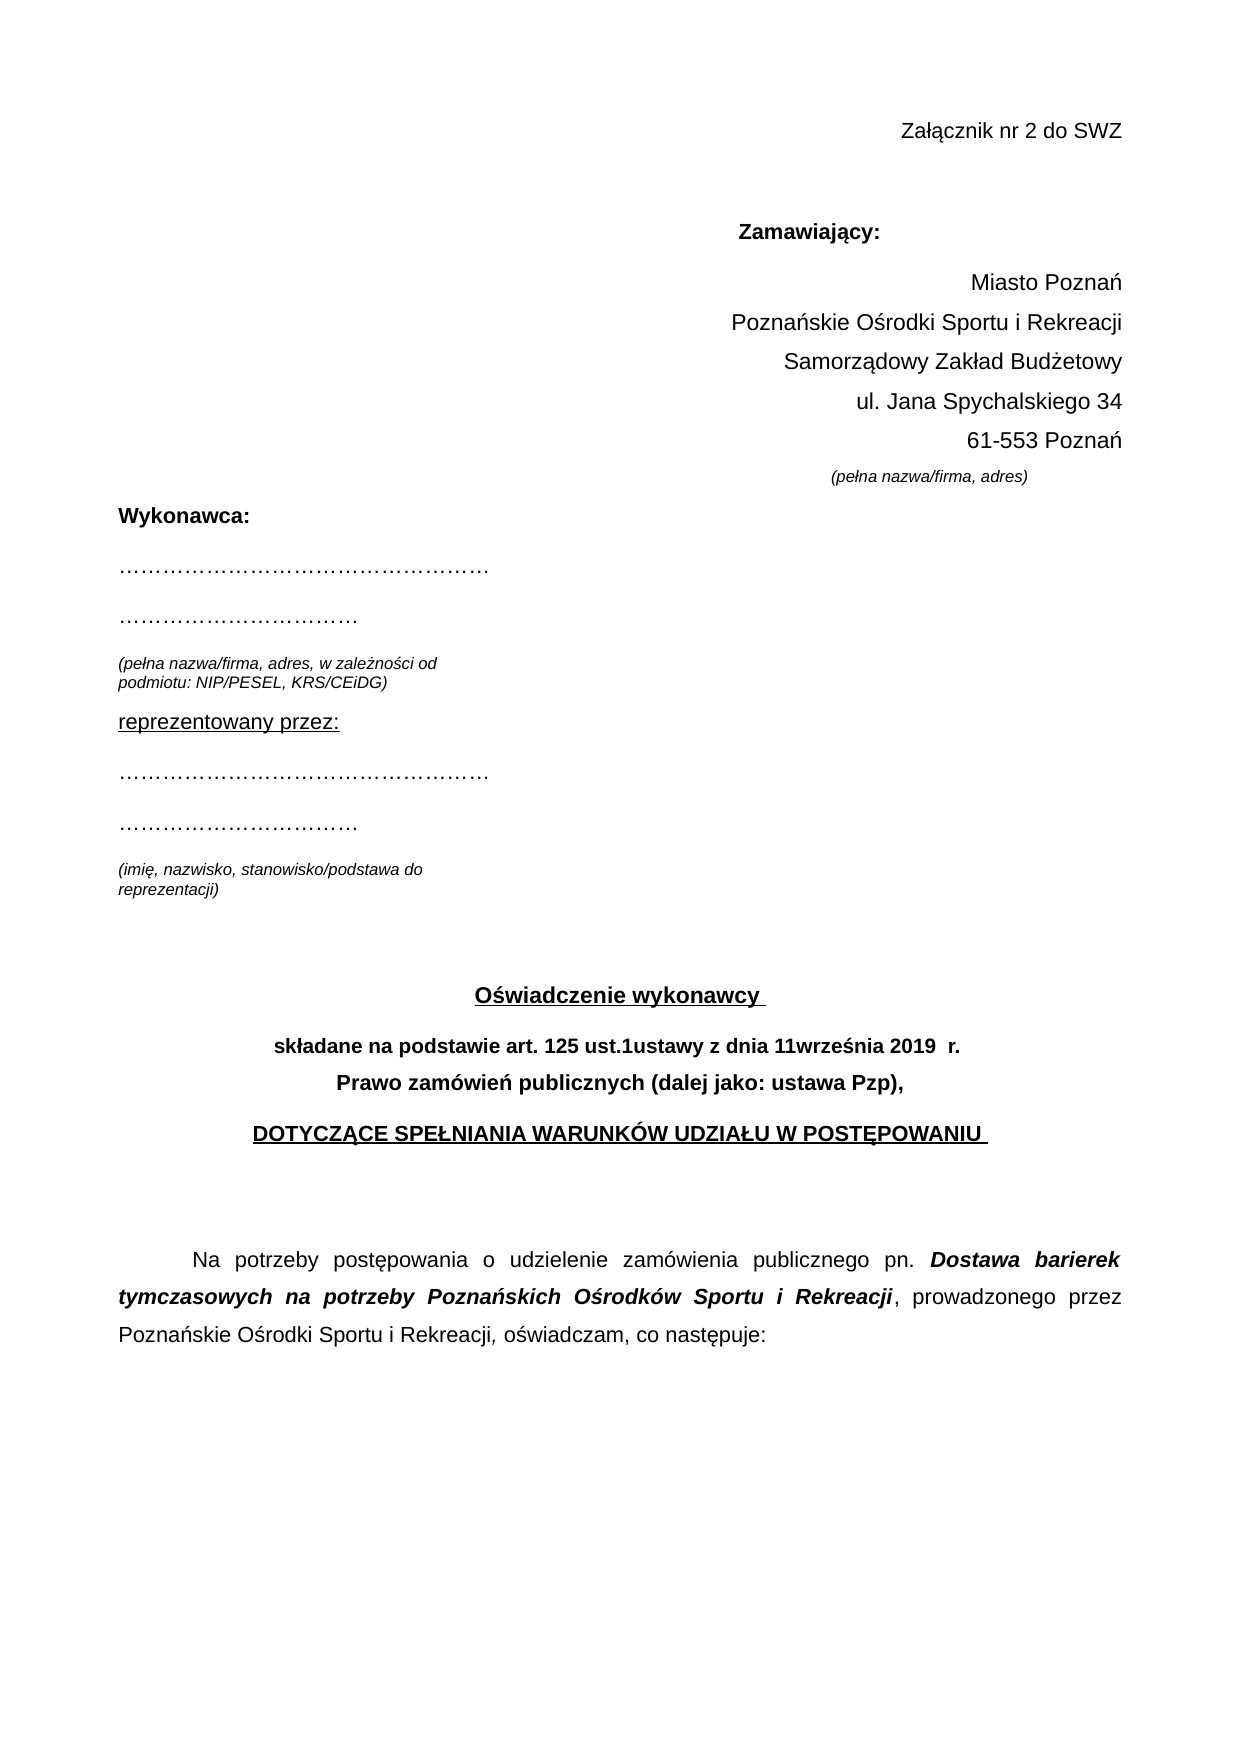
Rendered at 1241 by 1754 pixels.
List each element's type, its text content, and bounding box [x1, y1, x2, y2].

text Samorządowy Zakład Budżetowy [118, 348, 1122, 375]
text 61-553 Poznań [118, 427, 1122, 454]
text ………………………………………………………………………… [118, 553, 502, 629]
text Załącznik nr 2 do SWZ [118, 118, 1122, 143]
text (pełna nazwa/firma, adres) [738, 467, 1122, 486]
text Wykonawca: [118, 503, 1122, 528]
text składane na podstawie art. 125 ust.1ustawy z dnia 11września 2019 r. [118, 1034, 1122, 1058]
text Prawo zamówień publicznych (dalej jako: ustawa Pzp), [118, 1070, 1122, 1095]
text DOTYCZĄCE SPEŁNIANIA WARUNKÓW UDZIAŁU W POSTĘPOWANIU [118, 1120, 1122, 1183]
text Zamawiający: [664, 219, 1122, 244]
text Na potrzeby postępowania o udzielenie zamówienia publicznego pn. Dostawa barierek tymczasowych na potrzeby Poznańskich Ośrodków Sportu i Rekreacji, prowadzonego przez Poznańskie Ośrodki Sportu i Rekreacji, oświadczam, co następuje: [118, 1246, 1122, 1347]
text Poznańskie Ośrodki Sportu i Rekreacji [118, 309, 1122, 335]
text reprezentowany przez: [118, 709, 1122, 734]
text Oświadczenie wykonawcy [118, 982, 1122, 1008]
text Miasto Poznań [118, 269, 1122, 296]
text (imię, nazwisko, stanowisko/podstawa do reprezentacji) [118, 860, 502, 898]
text ………………………………………………………………………… [118, 759, 502, 835]
text ul. Jana Spychalskiego 34 [118, 388, 1122, 414]
text (pełna nazwa/firma, adres, w zależności od podmiotu: NIP/PESEL, KRS/CEiDG) [118, 654, 502, 692]
